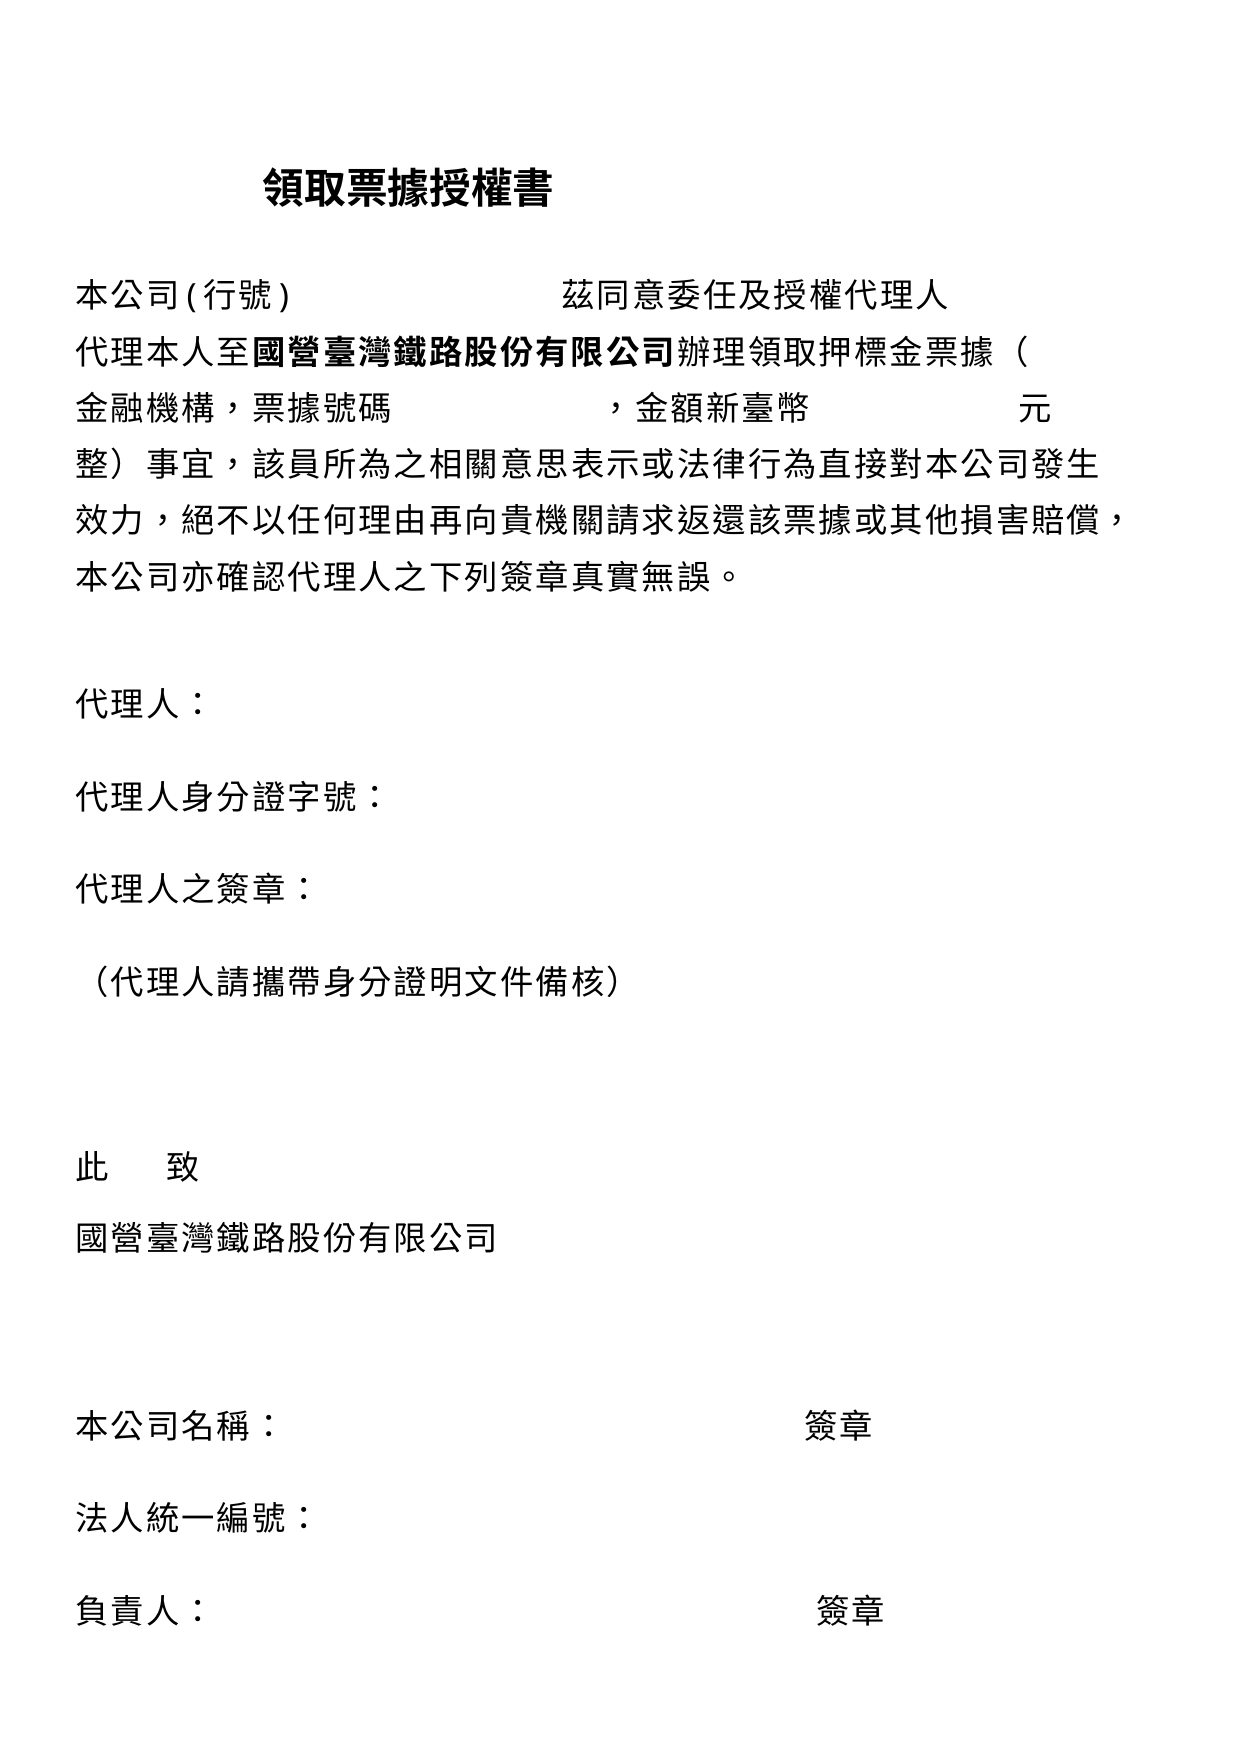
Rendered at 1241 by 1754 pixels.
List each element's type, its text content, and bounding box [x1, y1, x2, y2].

text （代理人請攜帶身分證明文件備核） [75, 938, 1051, 1001]
text 本公司(行號) 茲同意委任及授權代理人 代理本人至國營臺灣鐵路股份有限公司辦理領取押標金票據（ 金融機構，票據號碼 ，金額新臺幣 元整）事宜，該員所為之相關意思表示或法律行為直接對本公司發生效力，絕不以任何理由再向貴機關請求返還該票據或其他損害賠償，本公司亦確認代理人之下列簽章真實無誤。 [75, 263, 1121, 600]
text 負責人： 簽章 [75, 1567, 1000, 1629]
text 此 致 [75, 1123, 1000, 1186]
text 領取票據授權書 [262, 143, 937, 206]
text 代理人身分證字號： [75, 753, 1051, 816]
text 本公司名稱： 簽章 [75, 1382, 1000, 1444]
text 代理人： [75, 661, 1051, 723]
text 國營臺灣鐵路股份有限公司 [75, 1216, 1073, 1259]
text 法人統一編號： [75, 1474, 1000, 1537]
text 代理人之簽章： [75, 846, 1051, 908]
